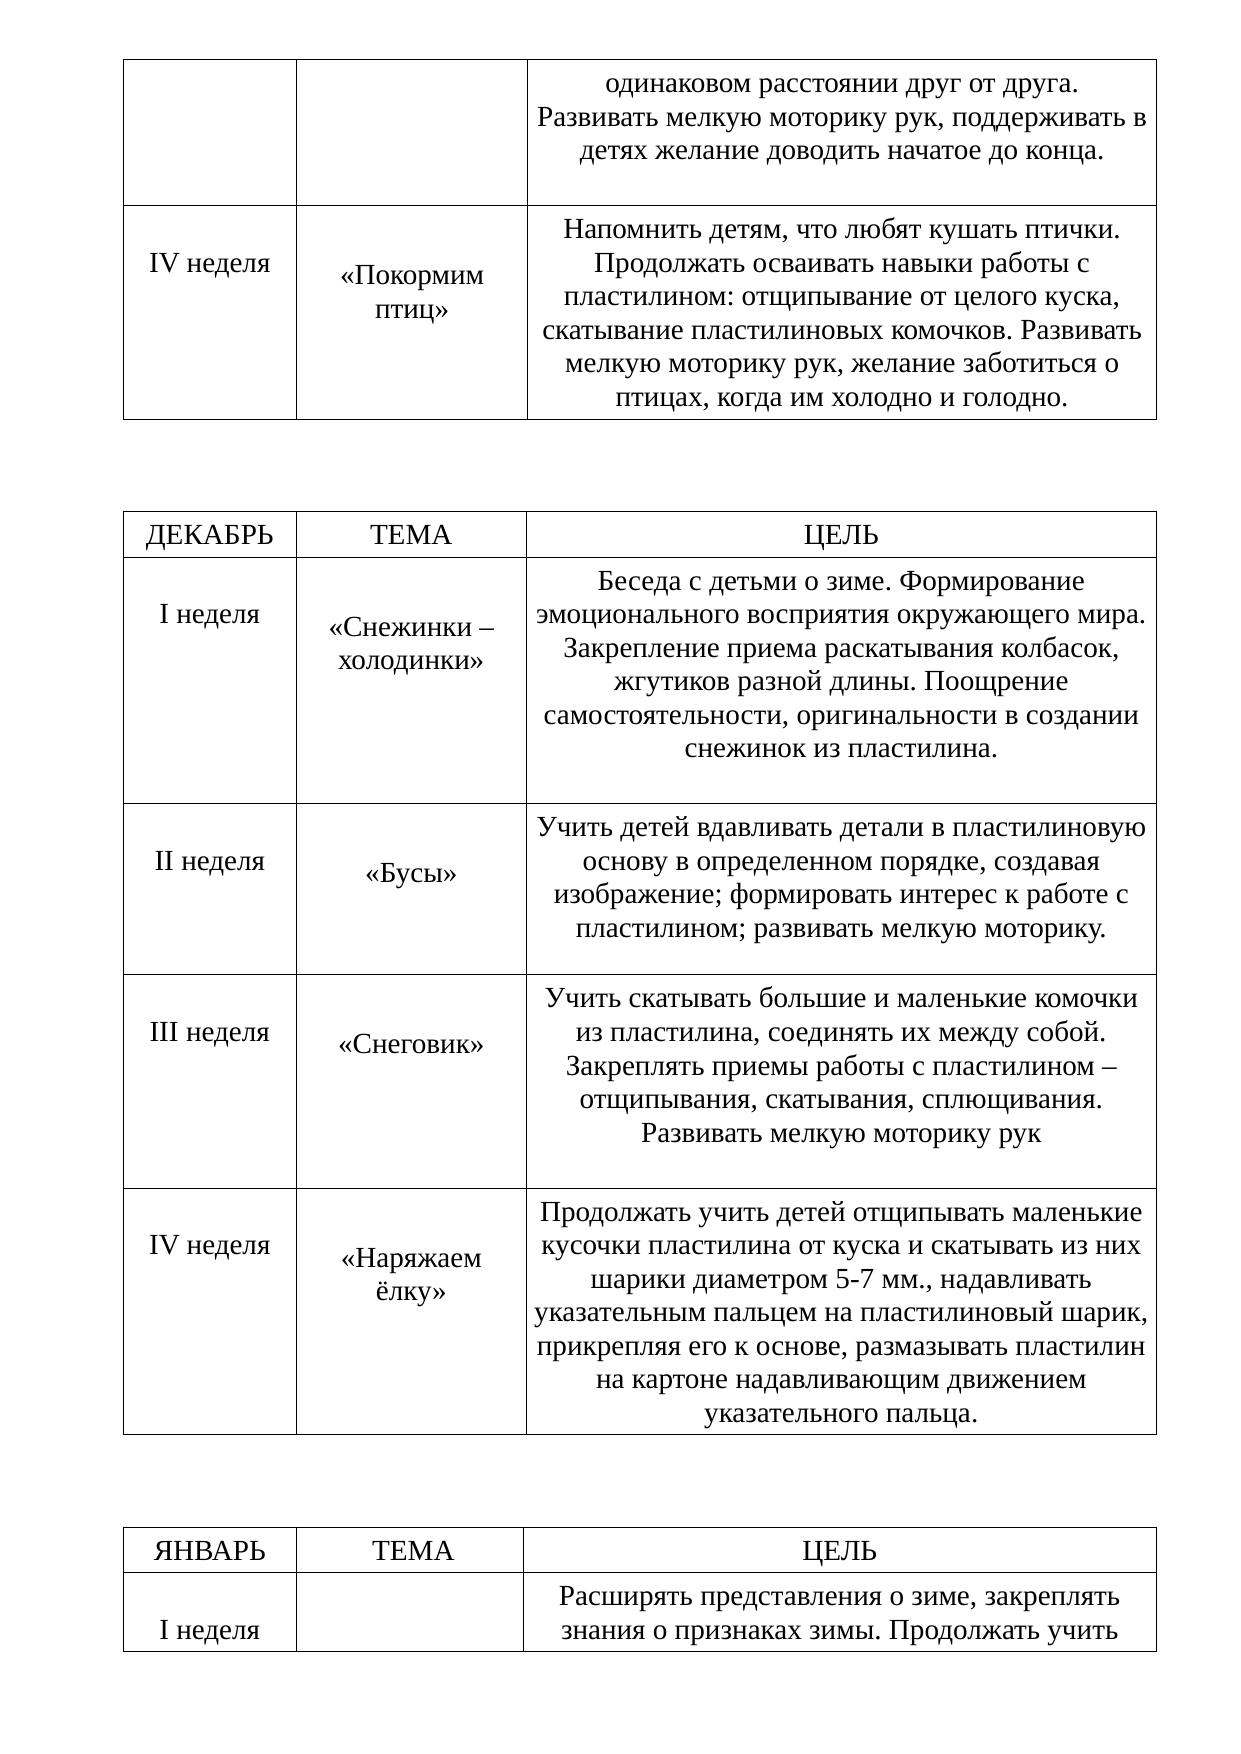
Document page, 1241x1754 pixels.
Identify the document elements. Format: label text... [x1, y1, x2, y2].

table_cell [124, 60, 296, 205]
table_header ЦЕЛЬ [524, 1528, 1156, 1572]
table_cell III неделя [124, 975, 296, 1187]
table_cell Учить скатывать большие и маленькие комочки из пластилина, соединять их между собой. Закреплять приемы работы с пластилином – отщипывания, скатывания, сплющивания. Развивать мелкую моторику рук [527, 975, 1156, 1187]
table_cell одинаковом расстоянии друг от друга. Развивать мелкую моторику рук, поддерживать в детях желание доводить начатое до конца. [528, 60, 1156, 205]
table_header ЯНВАРЬ [124, 1528, 296, 1572]
table_cell «Снежинки – холодинки» [297, 558, 526, 803]
table_cell I неделя [124, 558, 296, 803]
table_cell [297, 60, 527, 205]
table_header ТЕМА [297, 512, 526, 556]
table_header ЦЕЛЬ [527, 512, 1156, 556]
table_cell IV неделя [124, 1189, 296, 1434]
table_cell I неделя [124, 1573, 296, 1651]
table_cell II неделя [124, 804, 296, 974]
table_cell Напомнить детям, что любят кушать птички. Продолжать осваивать навыки работы с пластилином: отщипывание от целого куска, скатывание пластилиновых комочков. Развивать мелкую моторику рук, желание заботиться о птицах, когда им холодно и голодно. [528, 206, 1156, 418]
table_cell «Бусы» [297, 804, 526, 974]
table_cell «Снеговик» [297, 975, 526, 1187]
table_header ДЕКАБРЬ [124, 512, 296, 556]
table_cell Продолжать учить детей отщипывать маленькие кусочки пластилина от куска и скатывать из них шарики диаметром 5-7 мм., надавливать указательным пальцем на пластилиновый шарик, прикрепляя его к основе, размазывать пластилин на картоне надавливающим движением указательного пальца. [527, 1189, 1156, 1434]
table_cell Учить детей вдавливать детали в пластилиновую основу в определенном порядке, создавая изображение; формировать интерес к работе с пластилином; развивать мелкую моторику. [527, 804, 1156, 974]
table_cell «Покормим птиц» [297, 206, 527, 418]
table_header ТЕМА [297, 1528, 523, 1572]
table_cell Расширять представления о зиме, закреплять знания о признаках зимы. Продолжать учить [524, 1573, 1156, 1651]
table_cell [297, 1573, 523, 1651]
table_cell IV неделя [124, 206, 296, 418]
table_cell «Наряжаем ёлку» [297, 1189, 526, 1434]
table_cell Беседа с детьми о зиме. Формирование эмоционального восприятия окружающего мира. Закрепление приема раскатывания колбасок, жгутиков разной длины. Поощрение самостоятельности, оригинальности в создании снежинок из пластилина. [527, 558, 1156, 803]
